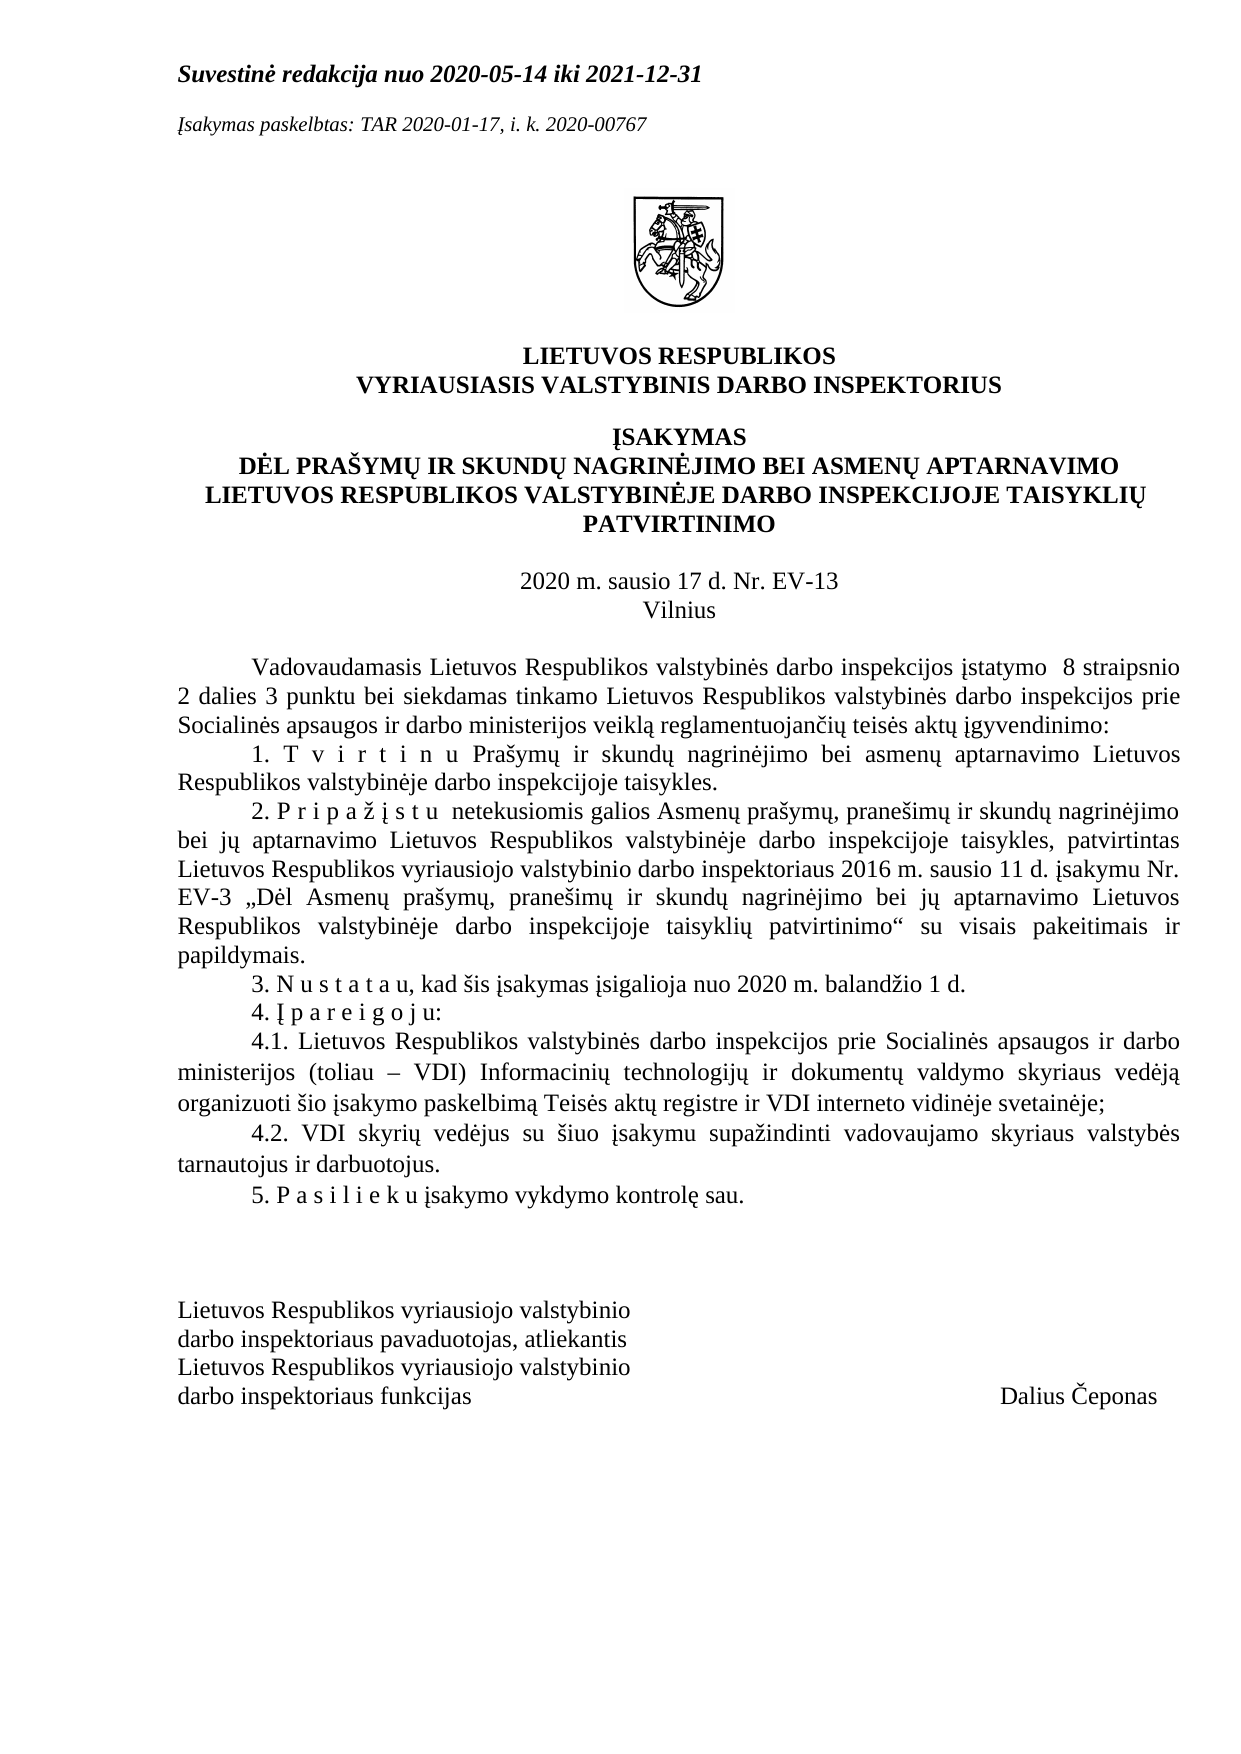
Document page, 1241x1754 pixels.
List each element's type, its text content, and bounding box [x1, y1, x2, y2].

text 5. P a s i l i e k u įsakymo vykdymo kontrolę sau. [177, 1180, 1181, 1209]
text Suvestinė redakcija nuo 2020-05-14 iki 2021-12-31 [177, 59, 1181, 88]
text 4.2. VDI skyrių vedėjus su šiuo įsakymu supažindinti vadovaujamo skyriaus valstybės tarnautojus ir darbuotojus. [177, 1118, 1181, 1178]
text LIETUVOS RESPUBLIKOS [177, 341, 1181, 370]
text Įsakymas paskelbtas: TAR 2020-01-17, i. k. 2020-00767 [177, 112, 1181, 136]
text PATVIRTINIMO [177, 509, 1181, 537]
text Lietuvos Respublikos vyriausiojo valstybinio [177, 1295, 1181, 1324]
text 4.1. Lietuvos Respublikos valstybinės darbo inspekcijos prie Socialinės apsaugos ir darbo ministerijos (toliau – VDI) Informacinių technologijų ir dokumentų valdymo skyriaus vedėją organizuoti šio įsakymo paskelbimą Teisės aktų registre ir VDI interneto vidinėje svetainėje; [177, 1026, 1181, 1116]
text DĖL PRAŠYMŲ IR SKUNDŲ NAGRINĖJIMO BEI ASMENŲ APTARNAVIMO LIETUVOS RESPUBLIKOS VALSTYBINĖJE DARBO INSPEKCIJOJE TAISYKLIŲ [177, 451, 1181, 509]
text VYRIAUSIASIS VALSTYBINIS DARBO INSPEKTORIUS [177, 370, 1181, 398]
text 1. T v i r t i n u Prašymų ir skundų nagrinėjimo bei asmenų aptarnavimo Lietuvos Respublikos valstybinėje darbo inspekcijoje taisykles. [177, 739, 1181, 796]
text ĮSAKYMAS [177, 422, 1181, 451]
text Vadovaudamasis Lietuvos Respublikos valstybinės darbo inspekcijos įstatymo 8 straipsnio 2 dalies 3 punktu bei siekdamas tinkamo Lietuvos Respublikos valstybinės darbo inspekcijos prie Socialinės apsaugos ir darbo ministerijos veiklą reglamentuojančių teisės aktų įgyvendinimo: [177, 652, 1181, 739]
text Vilnius [177, 595, 1181, 624]
text 4. Į p a r e i g o j u: [177, 997, 1181, 1026]
text 3. N u s t a t a u, kad šis įsakymas įsigalioja nuo 2020 m. balandžio 1 d. [177, 969, 1181, 997]
text darbo inspektoriaus funkcijas Dalius Čeponas [177, 1381, 1181, 1410]
text Lietuvos Respublikos vyriausiojo valstybinio [177, 1352, 1181, 1381]
text darbo inspektoriaus pavaduotojas, atliekantis [177, 1324, 1181, 1352]
text 2020 m. sausio 17 d. Nr. EV-13 [177, 566, 1181, 595]
text 2. P r i p a ž į s t u netekusiomis galios Asmenų prašymų, pranešimų ir skundų nagrinėjimo bei jų aptarnavimo Lietuvos Respublikos valstybinėje darbo inspekcijoje taisykles, patvirtintas Lietuvos Respublikos vyriausiojo valstybinio darbo inspektoriaus 2016 m. sausio 11 d. įsakymu Nr. EV-3 „Dėl Asmenų prašymų, pranešimų ir skundų nagrinėjimo bei jų aptarnavimo Lietuvos Respublikos valstybinėje darbo inspekcijoje taisyklių patvirtinimo“ su visais pakeitimais ir papildymais. [177, 796, 1181, 969]
